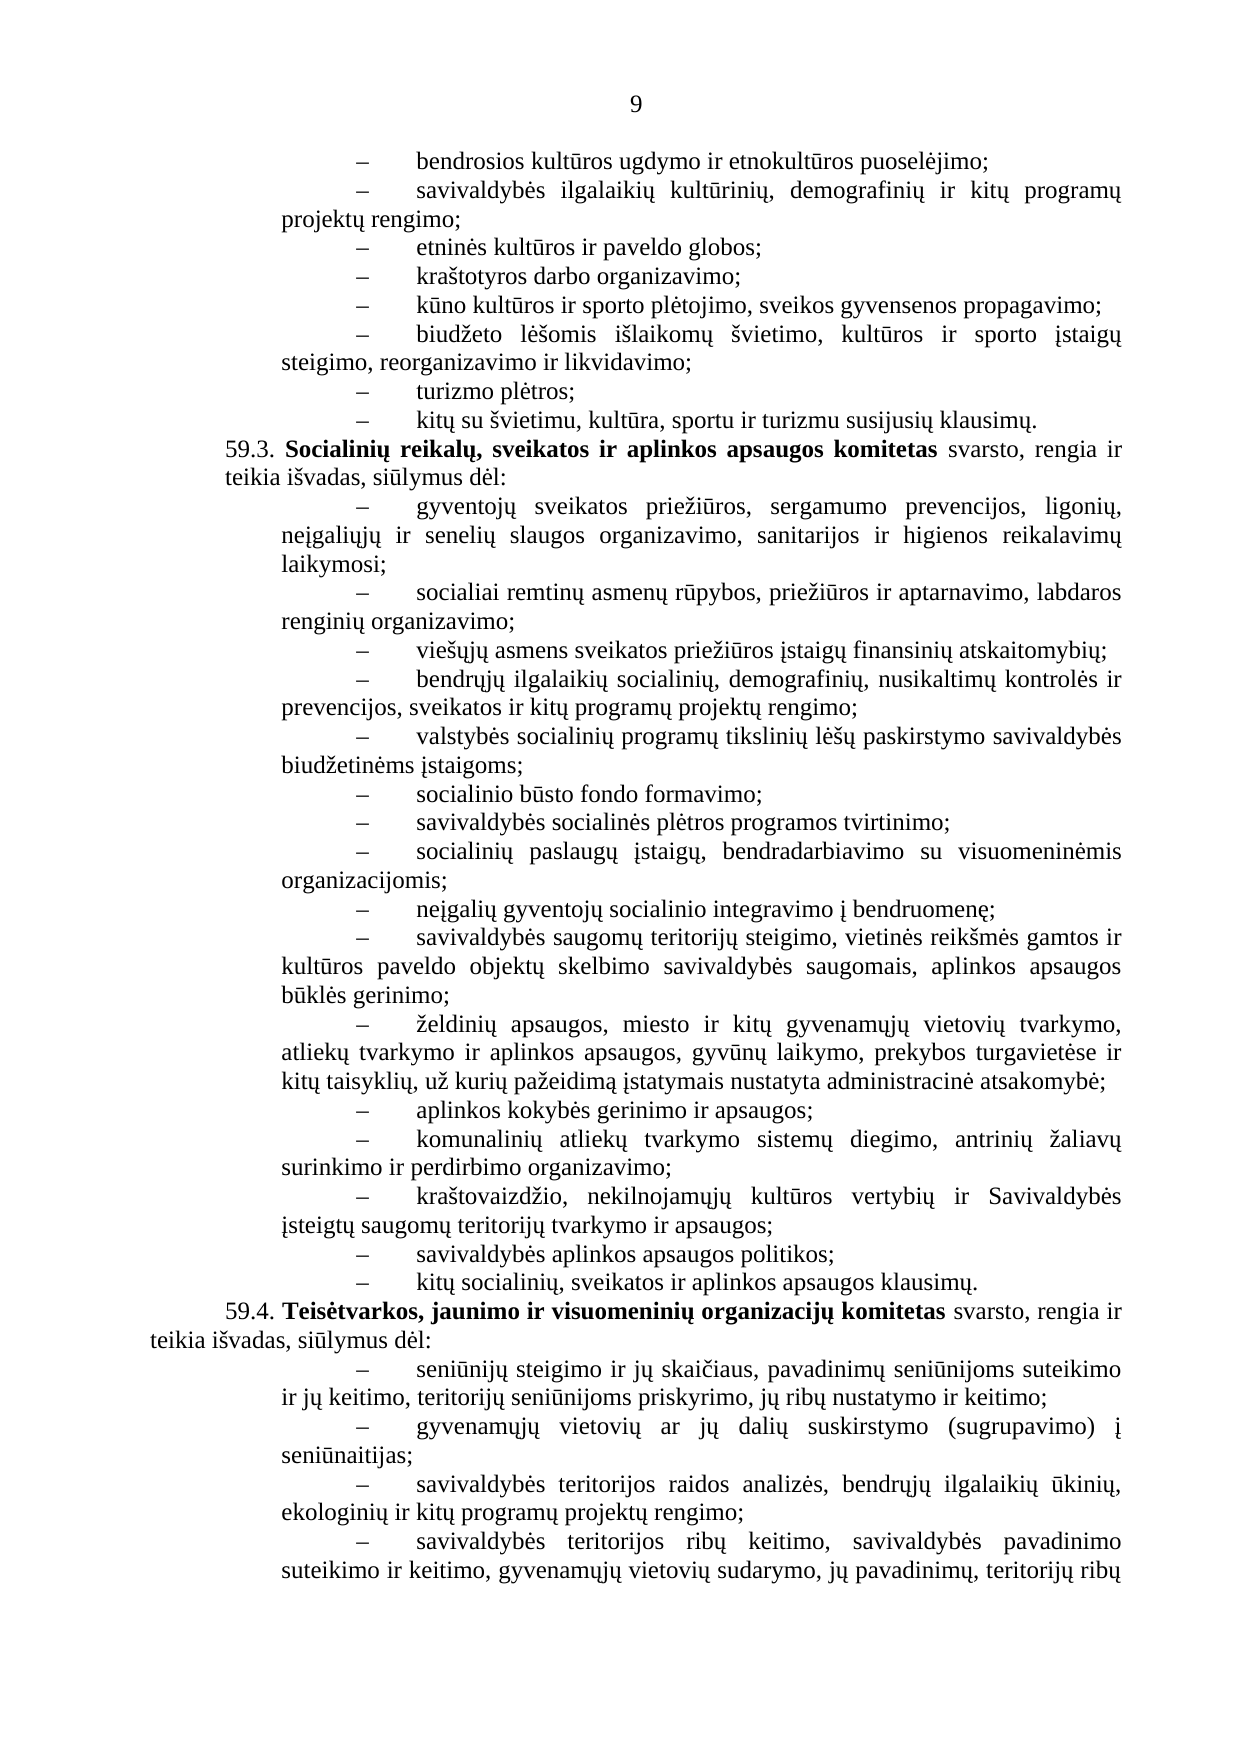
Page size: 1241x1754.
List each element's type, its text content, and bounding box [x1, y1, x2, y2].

text – kitų su švietimu, kultūra, sportu ir turizmu susijusių klausimų. [281, 405, 1122, 434]
text – kraštovaizdžio, nekilnojamųjų kultūros vertybių ir Savivaldybės įsteigtų saugomų teritorijų tvarkymo ir apsaugos; [281, 1181, 1122, 1239]
text – socialinio būsto fondo formavimo; [281, 779, 1122, 807]
text – savivaldybės aplinkos apsaugos politikos; [281, 1239, 1122, 1267]
text – seniūnijų steigimo ir jų skaičiaus, pavadinimų seniūnijoms suteikimo ir jų keitimo, teritorijų seniūnijoms priskyrimo, jų ribų nustatymo ir keitimo; [281, 1354, 1122, 1411]
text – etninės kultūros ir paveldo globos; [281, 232, 1122, 261]
text – komunalinių atliekų tvarkymo sistemų diegimo, antrinių žaliavų surinkimo ir perdirbimo organizavimo; [281, 1124, 1122, 1181]
text – bendrosios kultūros ugdymo ir etnokultūros puoselėjimo; [281, 146, 1122, 175]
text – želdinių apsaugos, miesto ir kitų gyvenamųjų vietovių tvarkymo, atliekų tvarkymo ir aplinkos apsaugos, gyvūnų laikymo, prekybos turgavietėse ir kitų taisyklių, už kurių pažeidimą įstatymais nustatyta administracinė atsakomybė; [281, 1009, 1122, 1095]
text – turizmo plėtros; [281, 376, 1122, 405]
text – savivaldybės saugomų teritorijų steigimo, vietinės reikšmės gamtos ir kultūros paveldo objektų skelbimo savivaldybės saugomais, aplinkos apsaugos būklės gerinimo; [281, 922, 1122, 1009]
text – kraštotyros darbo organizavimo; [281, 261, 1122, 290]
text – kitų socialinių, sveikatos ir aplinkos apsaugos klausimų. [281, 1267, 1122, 1296]
text 59.3. Socialinių reikalų, sveikatos ir aplinkos apsaugos komitetas svarsto, rengia ir teikia išvadas, siūlymus dėl: [225, 434, 1122, 491]
text – savivaldybės teritorijos ribų keitimo, savivaldybės pavadinimo suteikimo ir keitimo, gyvenamųjų vietovių sudarymo, jų pavadinimų, teritorijų ribų [281, 1526, 1122, 1584]
text – savivaldybės ilgalaikių kultūrinių, demografinių ir kitų programų projektų rengimo; [281, 175, 1122, 232]
text – gyvenamųjų vietovių ar jų dalių suskirstymo (sugrupavimo) į seniūnaitijas; [281, 1411, 1122, 1469]
text 59.4. Teisėtvarkos, jaunimo ir visuomeninių organizacijų komitetas svarsto, rengia ir teikia išvadas, siūlymus dėl: [150, 1296, 1122, 1354]
text – valstybės socialinių programų tikslinių lėšų paskirstymo savivaldybės biudžetinėms įstaigoms; [281, 721, 1122, 779]
text – gyventojų sveikatos priežiūros, sergamumo prevencijos, ligonių, neįgaliųjų ir senelių slaugos organizavimo, sanitarijos ir higienos reikalavimų laikymosi; [281, 491, 1122, 577]
text – aplinkos kokybės gerinimo ir apsaugos; [281, 1095, 1122, 1124]
text – socialiai remtinų asmenų rūpybos, priežiūros ir aptarnavimo, labdaros renginių organizavimo; [281, 577, 1122, 635]
text – savivaldybės teritorijos raidos analizės, bendrųjų ilgalaikių ūkinių, ekologinių ir kitų programų projektų rengimo; [281, 1469, 1122, 1526]
text – socialinių paslaugų įstaigų, bendradarbiavimo su visuomeninėmis organizacijomis; [281, 836, 1122, 894]
text – bendrųjų ilgalaikių socialinių, demografinių, nusikaltimų kontrolės ir prevencijos, sveikatos ir kitų programų projektų rengimo; [281, 664, 1122, 721]
text – kūno kultūros ir sporto plėtojimo, sveikos gyvensenos propagavimo; [281, 290, 1122, 319]
text – viešųjų asmens sveikatos priežiūros įstaigų finansinių atskaitomybių; [281, 635, 1122, 664]
text – neįgalių gyventojų socialinio integravimo į bendruomenę; [281, 894, 1122, 922]
text – biudžeto lėšomis išlaikomų švietimo, kultūros ir sporto įstaigų steigimo, reorganizavimo ir likvidavimo; [281, 319, 1122, 376]
text – savivaldybės socialinės plėtros programos tvirtinimo; [281, 807, 1122, 836]
